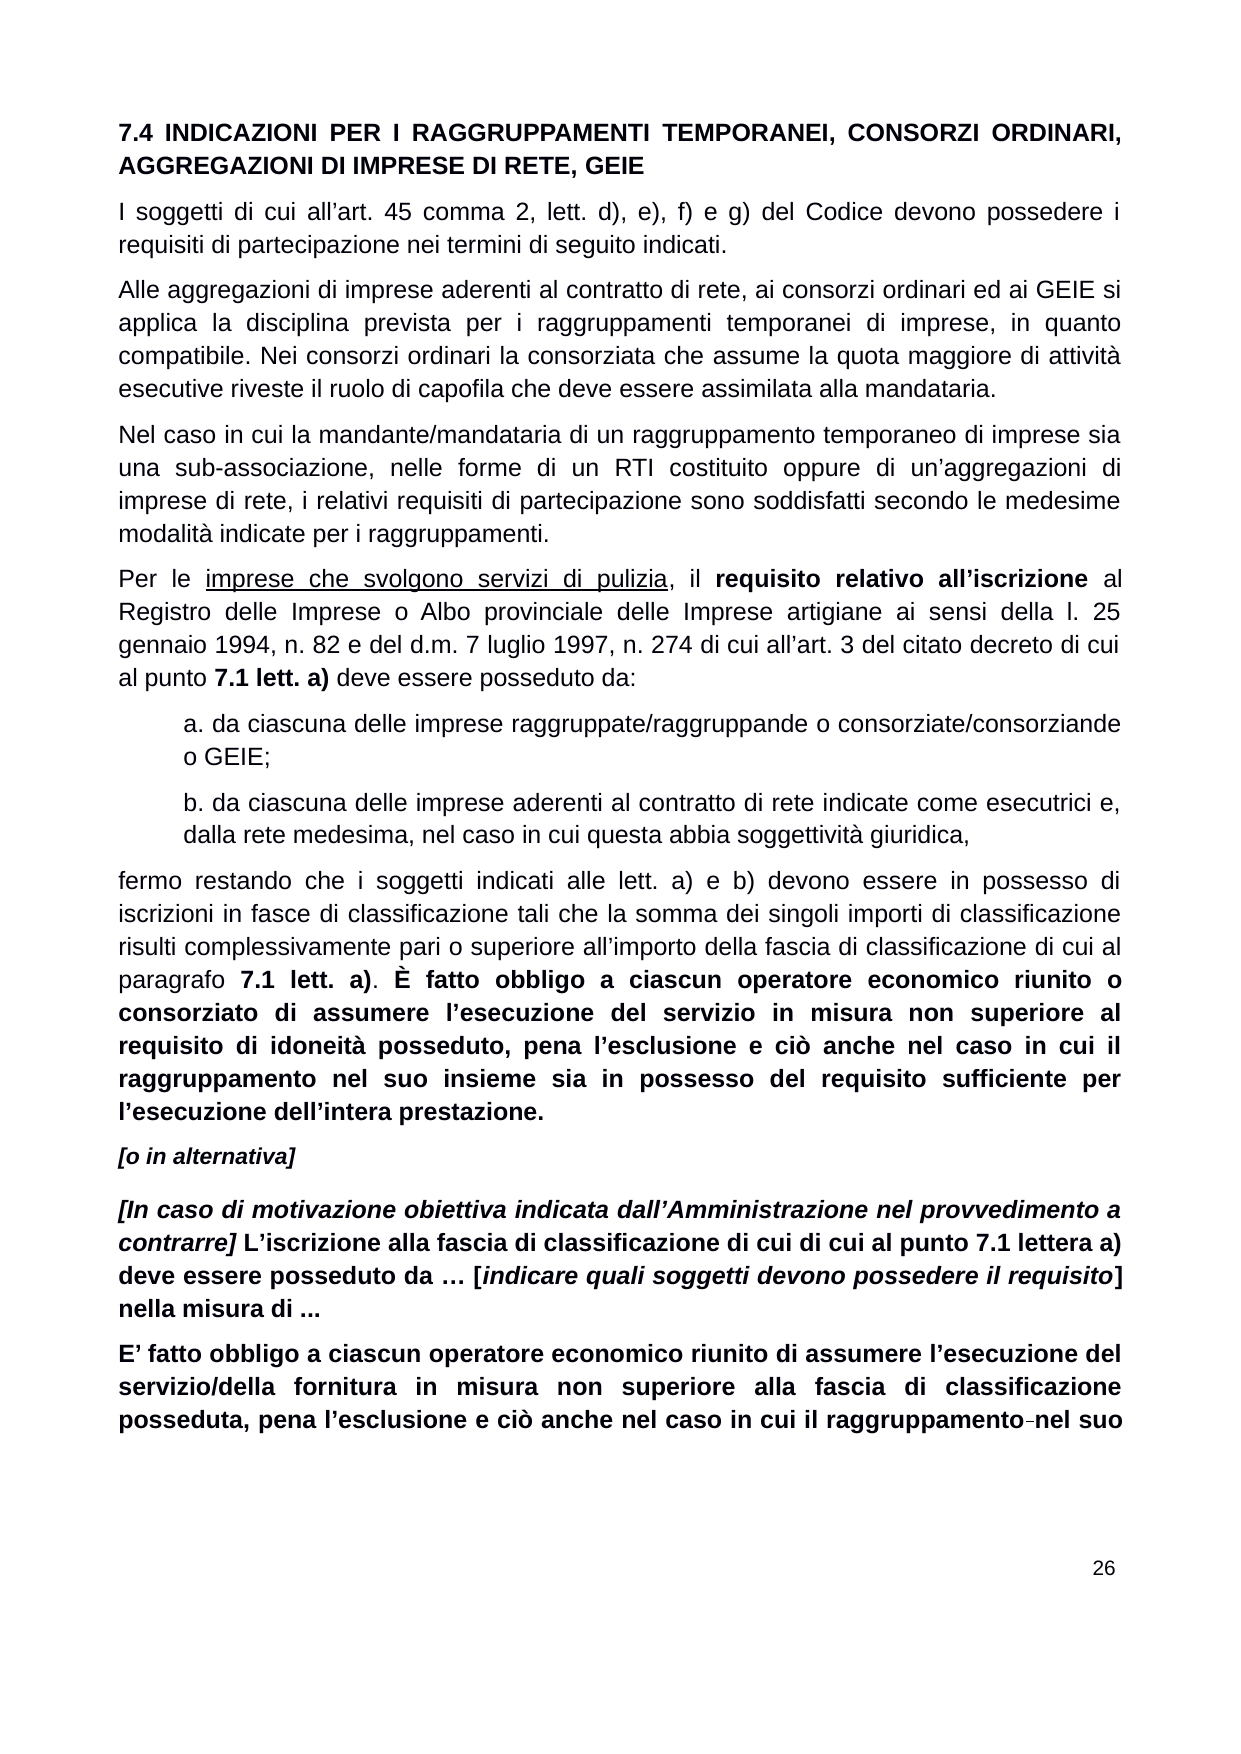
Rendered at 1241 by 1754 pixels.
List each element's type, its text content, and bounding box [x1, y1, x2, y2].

subtitle 7.4 Indicazioni per i raggruppamenti temporanei, consorzi ordinari, aggregazioni di imprese di rete, GEIE [118, 118, 1123, 180]
text Nel caso in cui la mandante/mandataria di un raggruppamento temporaneo di imprese sia una sub-associazione, nelle forme di un RTI costituito oppure di un’aggregazioni di imprese di rete, i relativi requisiti di partecipazione sono soddisfatti secondo le medesime modalità indicate per i raggruppamenti. [118, 420, 1123, 548]
text [o in alternativa] [118, 1143, 1123, 1169]
text a. da ciascuna delle imprese raggruppate/raggruppande o consorziate/consorziande o GEIE; [183, 709, 1123, 771]
text Per le imprese che svolgono servizi di pulizia, il requisito relativo all’iscrizione al Registro delle Imprese o Albo provinciale delle Imprese artigiane ai sensi della l. 25 gennaio 1994, n. 82 e del d.m. 7 luglio 1997, n. 274 di cui all’art. 3 del citato decreto di cui al punto 7.1 lett. a) deve essere posseduto da: [118, 564, 1123, 692]
text I soggetti di cui all’art. 45 comma 2, lett. d), e), f) e g) del Codice devono possedere i requisiti di partecipazione nei termini di seguito indicati. [118, 197, 1123, 258]
text Alle aggregazioni di imprese aderenti al contratto di rete, ai consorzi ordinari ed ai GEIE si applica la disciplina prevista per i raggruppamenti temporanei di imprese, in quanto compatibile. Nei consorzi ordinari la consorziata che assume la quota maggiore di attività esecutive riveste il ruolo di capofila che deve essere assimilata alla mandataria. [118, 275, 1123, 403]
text fermo restando che i soggetti indicati alle lett. a) e b) devono essere in possesso di iscrizioni in fasce di classificazione tali che la somma dei singoli importi di classificazione risulti complessivamente pari o superiore all’importo della fascia di classificazione di cui al paragrafo 7.1 lett. a). È fatto obbligo a ciascun operatore economico riunito o consorziato di assumere l’esecuzione del servizio in misura non superiore al requisito di idoneità posseduto, pena l’esclusione e ciò anche nel caso in cui il raggruppamento nel suo insieme sia in possesso del requisito sufficiente per l’esecuzione dell’intera prestazione. [118, 866, 1123, 1126]
text E’ fatto obbligo a ciascun operatore economico riunito di assumere l’esecuzione del servizio/della fornitura in misura non superiore alla fascia di classificazione posseduta, pena l’esclusione e ciò anche nel caso in cui il raggruppamento nel suo [118, 1339, 1123, 1434]
text [In caso di motivazione obiettiva indicata dall’Amministrazione nel provvedimento a contrarre] L’iscrizione alla fascia di classificazione di cui di cui al punto 7.1 lettera a) deve essere posseduto da … [indicare quali soggetti devono possedere il requisito] nella misura di ... [118, 1195, 1123, 1322]
text b. da ciascuna delle imprese aderenti al contratto di rete indicate come esecutrici e, dalla rete medesima, nel caso in cui questa abbia soggettività giuridica, [183, 787, 1123, 849]
